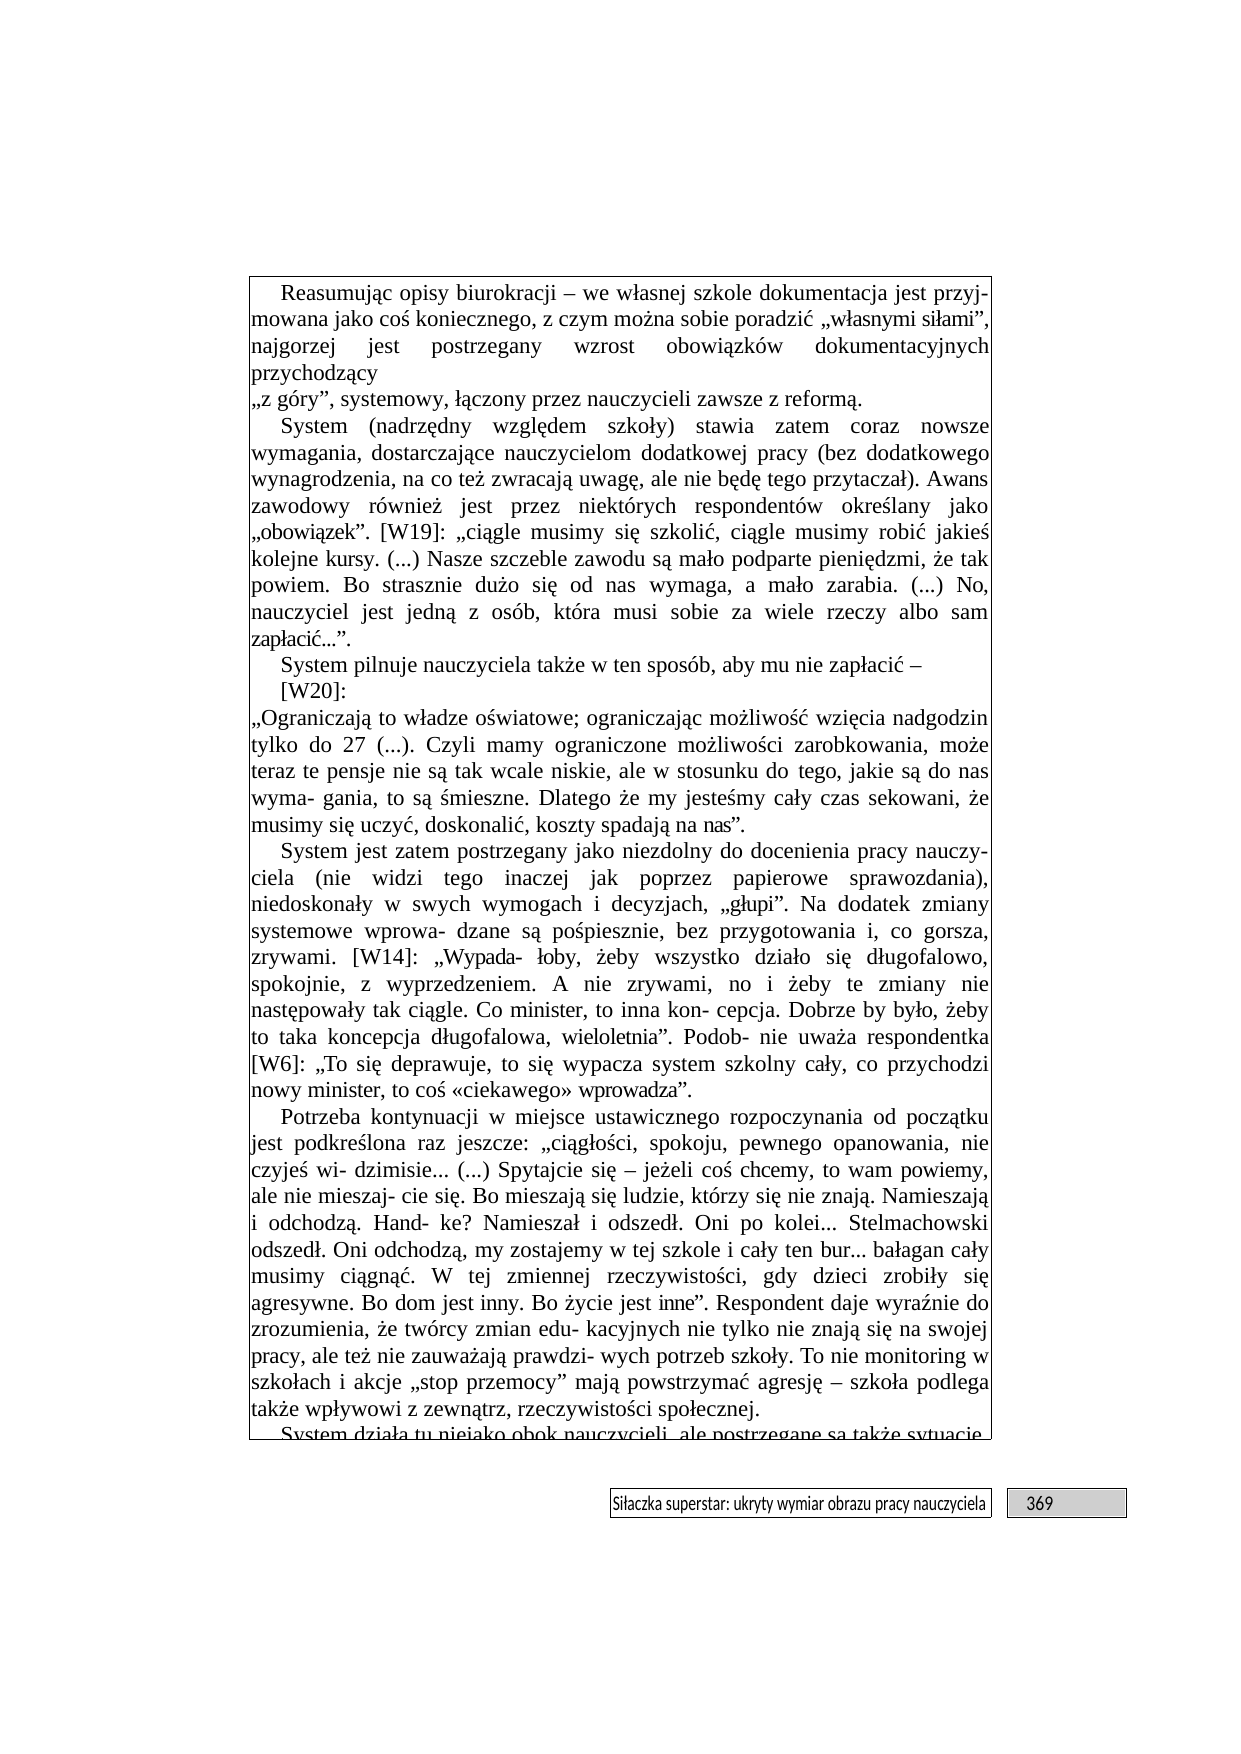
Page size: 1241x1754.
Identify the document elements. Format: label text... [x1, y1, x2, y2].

text System pilnuje nauczyciela także w ten sposób, aby mu nie zapłacić – [W20]: [280, 651, 991, 704]
text System jest zatem postrzegany jako niezdolny do docenienia pracy nauczy- ciela (nie widzi tego inaczej jak poprzez papierowe sprawozdania), niedoskonały w swych wymogach i decyzjach, „głupi”. Na dodatek zmiany systemowe wprowa- dzane są pośpiesznie, bez przygotowania i, co gorsza, zrywami. [W14]: „Wypada- łoby, żeby wszystko działo się długofalowo, spokojnie, z wyprzedzeniem. A nie zrywami, no i żeby te zmiany nie następowały tak ciągle. Co minister, to inna kon- cepcja. Dobrze by było, żeby to taka koncepcja długofalowa, wieloletnia”. Podob- nie uważa respondentka [W6]: „To się deprawuje, to się wypacza system szkolny cały, co przychodzi nowy minister, to coś «ciekawego» wprowadza”. [251, 837, 989, 1103]
text Reasumując opisy biurokracji – we własnej szkole dokumentacja jest przyj- mowana jako coś koniecznego, z czym można sobie poradzić „własnymi siłami”, najgorzej jest postrzegany wzrost obowiązków dokumentacyjnych przychodzący [251, 279, 989, 385]
text 369 [1009, 1490, 1126, 1516]
text Potrzeba kontynuacji w miejsce ustawicznego rozpoczynania od początku jest podkreślona raz jeszcze: „ciągłości, spokoju, pewnego opanowania, nie czyjeś wi- dzimisie... (...) Spytajcie się – jeżeli coś chcemy, to wam powiemy, ale nie mieszaj- cie się. Bo mieszają się ludzie, którzy się nie znają. Namieszają i odchodzą. Hand- ke? Namieszał i odszedł. Oni po kolei... Stelmachowski odszedł. Oni odchodzą, my zostajemy w tej szkole i cały ten bur... bałagan cały musimy ciągnąć. W tej zmiennej rzeczywistości, gdy dzieci zrobiły się agresywne. Bo dom jest inny. Bo życie jest inne”. Respondent daje wyraźnie do zrozumienia, że twórcy zmian edu- kacyjnych nie tylko nie znają się na swojej pracy, ale też nie zauważają prawdzi- wych potrzeb szkoły. To nie monitoring w szkołach i akcje „stop przemocy” mają powstrzymać agresję – szkoła podlega także wpływowi z zewnątrz, rzeczywistości społecznej. [251, 1103, 989, 1421]
text Siłaczka superstar: ukryty wymiar obrazu pracy nauczyciela [613, 1490, 991, 1516]
text „Ograniczają to władze oświatowe; ograniczając możliwość wzięcia nadgodzin tylko do 27 (...). Czyli mamy ograniczone możliwości zarobkowania, może teraz te pensje nie są tak wcale niskie, ale w stosunku do tego, jakie są do nas wyma- gania, to są śmieszne. Dlatego że my jesteśmy cały czas sekowani, że musimy się uczyć, doskonalić, koszty spadają na nas”. [251, 704, 989, 837]
text System działa tu niejako obok nauczycieli, ale postrzegane są także sytuacje, gdy system działa przeciwko nim. Zamiast wspomagać ich autorytet (utrzymując stare lub dostarczając nowych narzędzi dyscyplinowania wychowanków), system sam doprowadza do sytuacji, w których ujmuje nauczycielom prestiżu. [251, 1422, 989, 1439]
text „z góry”, systemowy, łączony przez nauczycieli zawsze z reformą. [251, 385, 991, 412]
text System (nadrzędny względem szkoły) stawia zatem coraz nowsze wymagania, dostarczające nauczycielom dodatkowej pracy (bez dodatkowego wynagrodzenia, na co też zwracają uwagę, ale nie będę tego przytaczał). Awans zawodowy również jest przez niektórych respondentów określany jako „obowiązek”. [W19]: „ciągle musimy się szkolić, ciągle musimy robić jakieś kolejne kursy. (...) Nasze szczeble zawodu są mało podparte pieniędzmi, że tak powiem. Bo strasznie dużo się od nas wymaga, a mało zarabia. (...) No, nauczyciel jest jedną z osób, która musi sobie za wiele rzeczy albo sam zapłacić...”. [251, 412, 989, 651]
